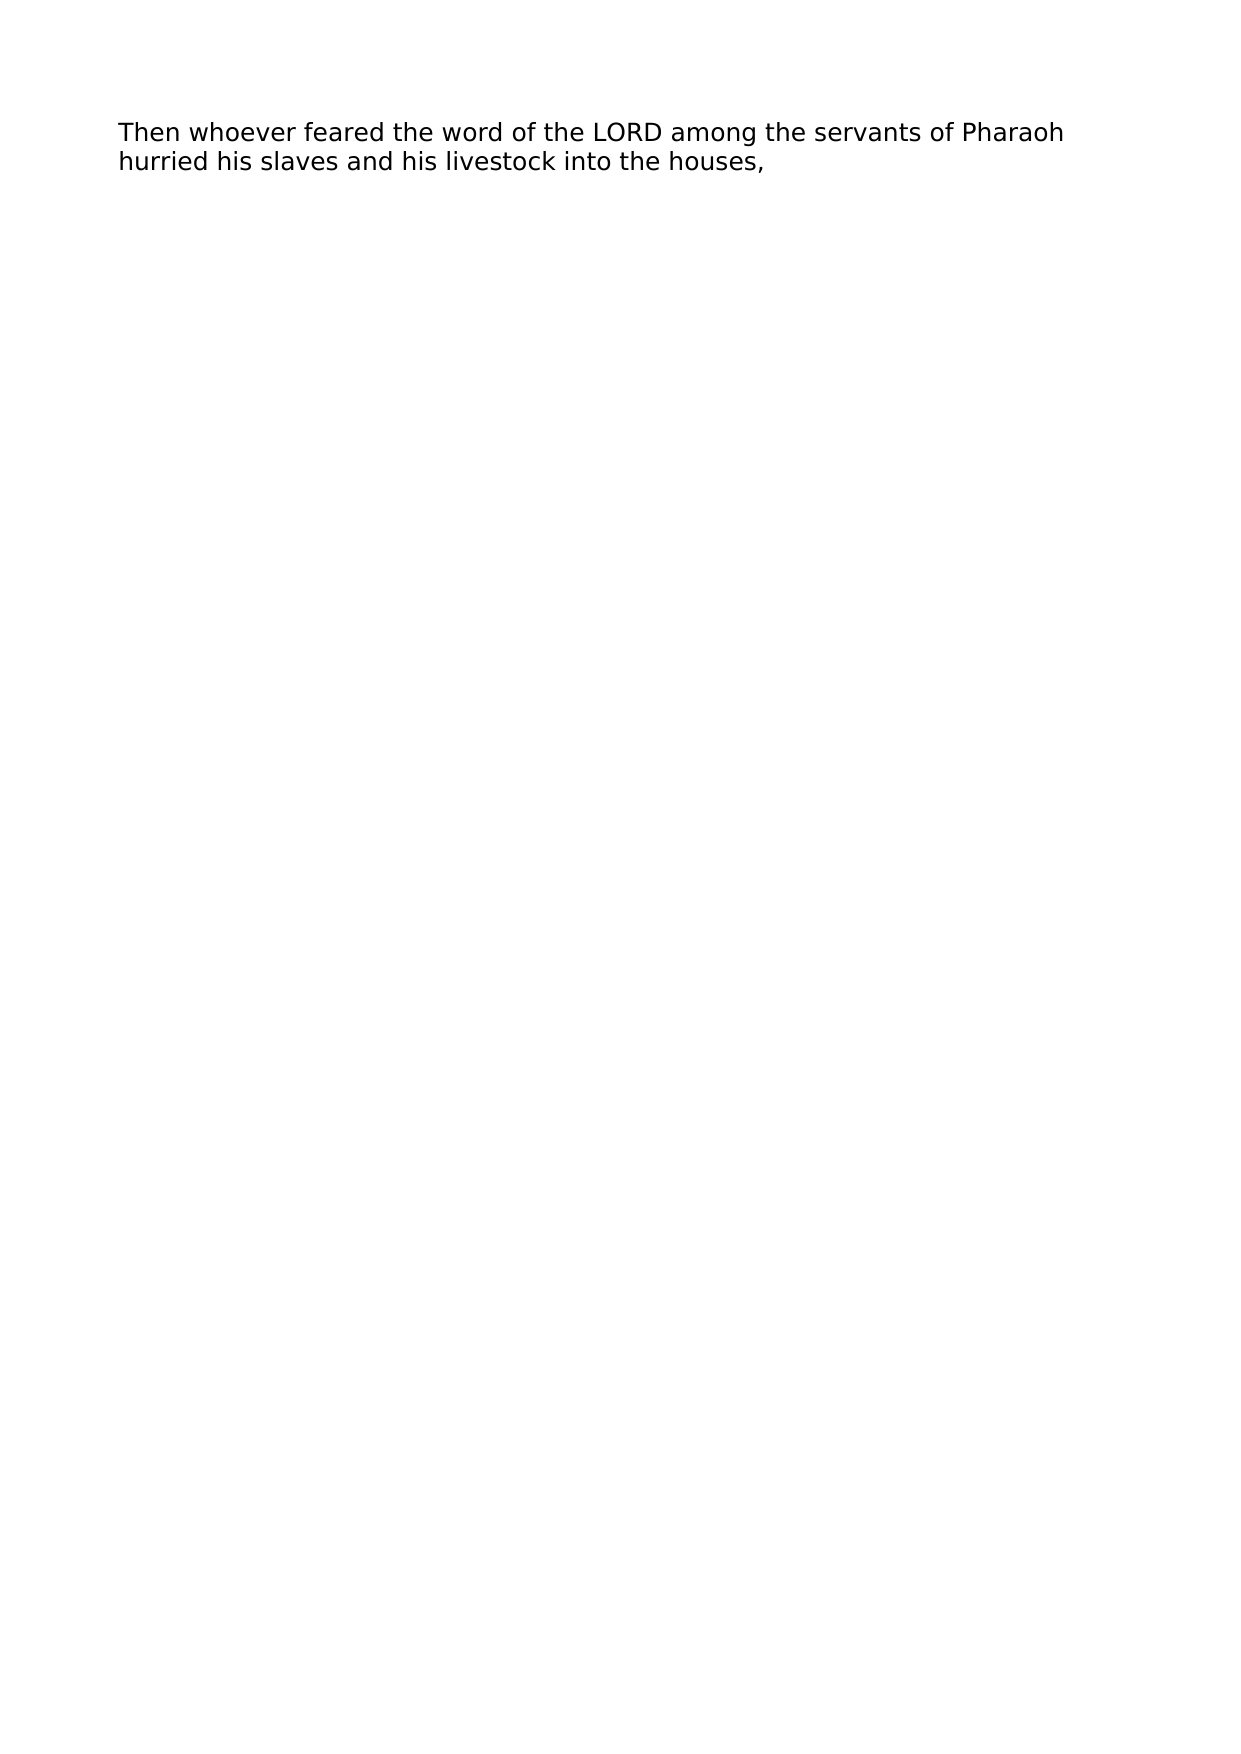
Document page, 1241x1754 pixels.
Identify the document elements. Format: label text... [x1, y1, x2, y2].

text Then whoever feared the word of the LORD among the servants of Pharaoh hurried his slaves and his livestock into the houses, [118, 118, 1122, 176]
